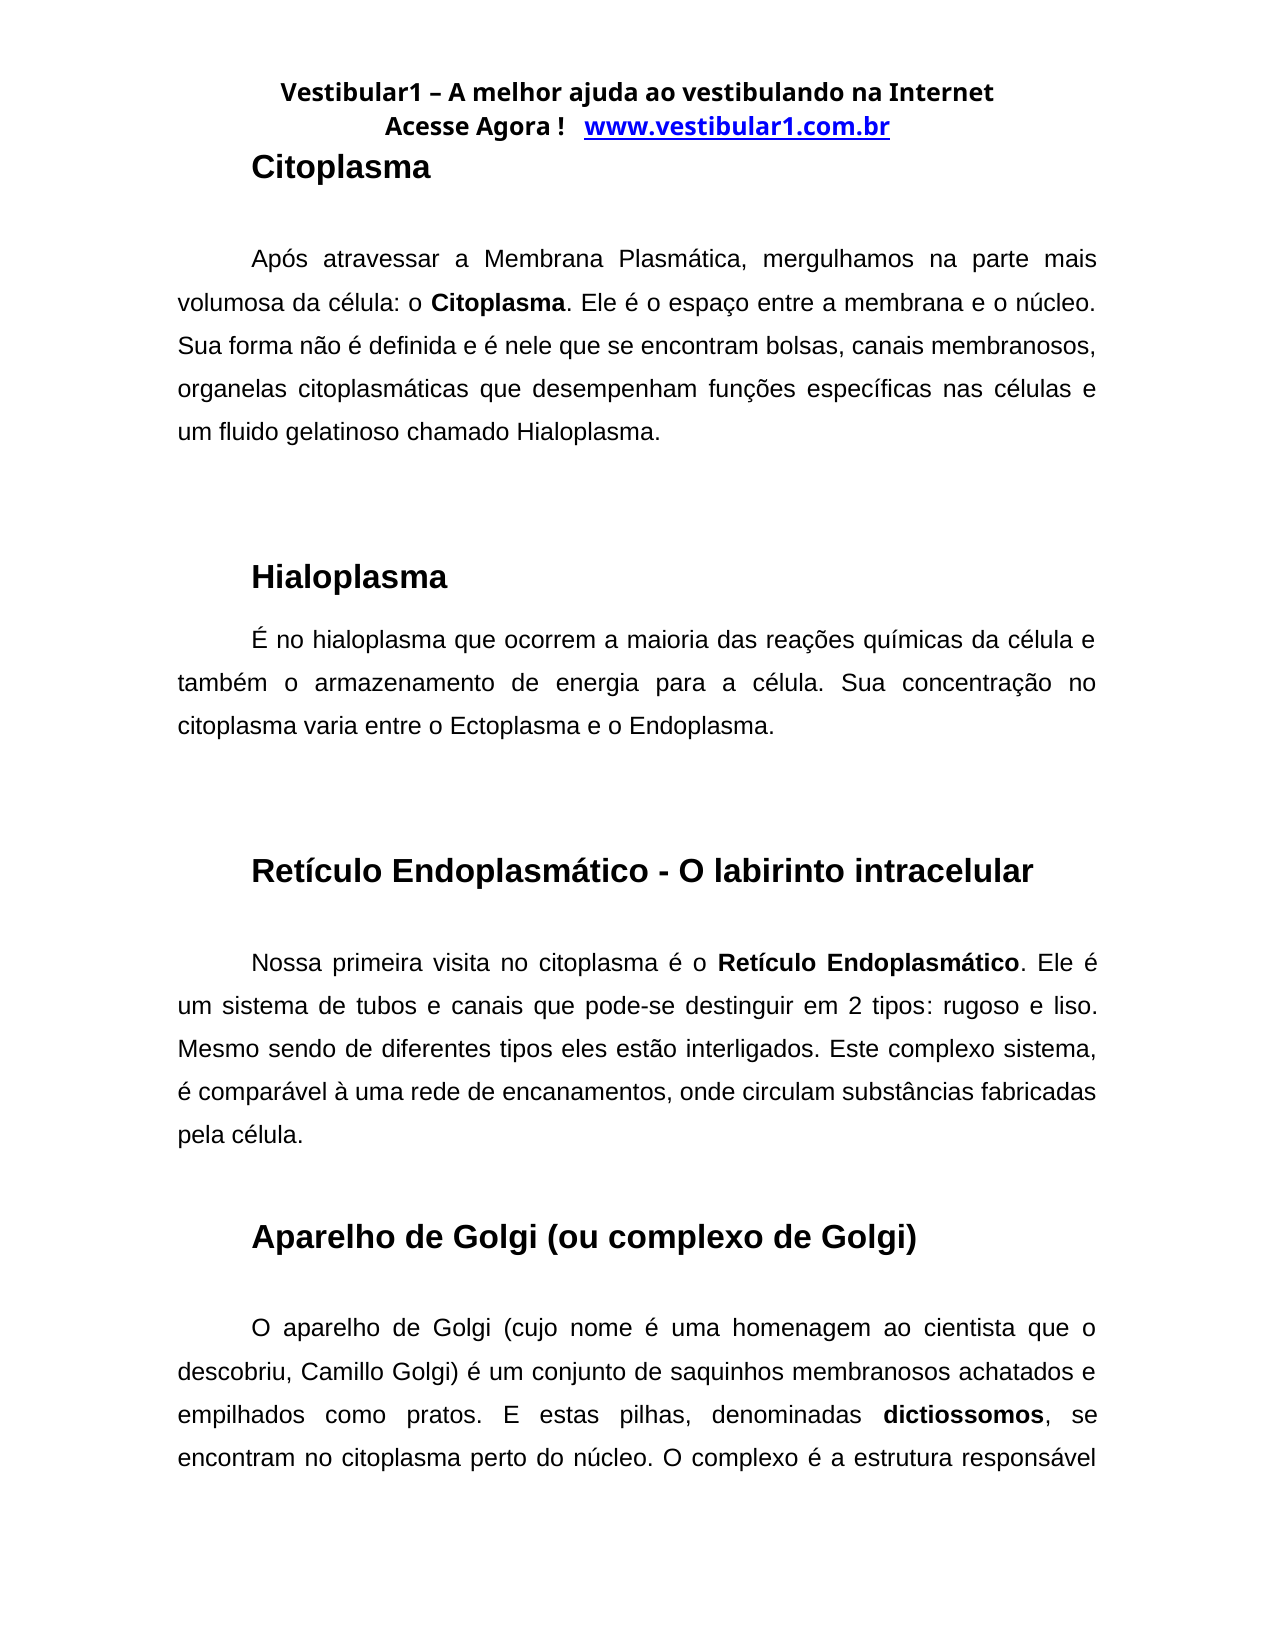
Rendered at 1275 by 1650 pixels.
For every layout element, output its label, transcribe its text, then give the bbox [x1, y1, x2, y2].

text É no hialoplasma que ocorrem a maioria das reações químicas da célula e também o armazenamento de energia para a célula. Sua concentração no citoplasma varia entre o Ectoplasma e o Endoplasma. [177, 625, 1098, 740]
text Aparelho de Golgi (ou complexo de Golgi) [177, 1217, 1098, 1255]
text Nossa primeira visita no citoplasma é o Retículo Endoplasmático. Ele é um sistema de tubos e canais que pode-se destinguir em 2 tipos: rugoso e liso. Mesmo sendo de diferentes tipos eles estão interligados. Este complexo sistema, é comparável à uma rede de encanamentos, onde circulam substâncias fabricadas pela célula. [177, 947, 1098, 1149]
text Retículo Endoplasmático - O labirinto intracelular [177, 851, 1098, 889]
text Após atravessar a Membrana Plasmática, mergulhamos na parte mais volumosa da célula: o Citoplasma. Ele é o espaço entre a membrana e o núcleo. Sua forma não é definida e é nele que se encontram bolsas, canais membranosos, organelas citoplasmáticas que desempenham funções específicas nas células e um fluido gelatinoso chamado Hialoplasma. [177, 244, 1098, 446]
text Citoplasma [177, 148, 1098, 186]
text Hialoplasma [177, 557, 1098, 595]
text O aparelho de Golgi (cujo nome é uma homenagem ao cientista que o descobriu, Camillo Golgi) é um conjunto de saquinhos membranosos achatados e empilhados como pratos. E estas pilhas, denominadas dictiossomos, se encontram no citoplasma perto do núcleo. O complexo é a estrutura responsável [177, 1313, 1098, 1472]
